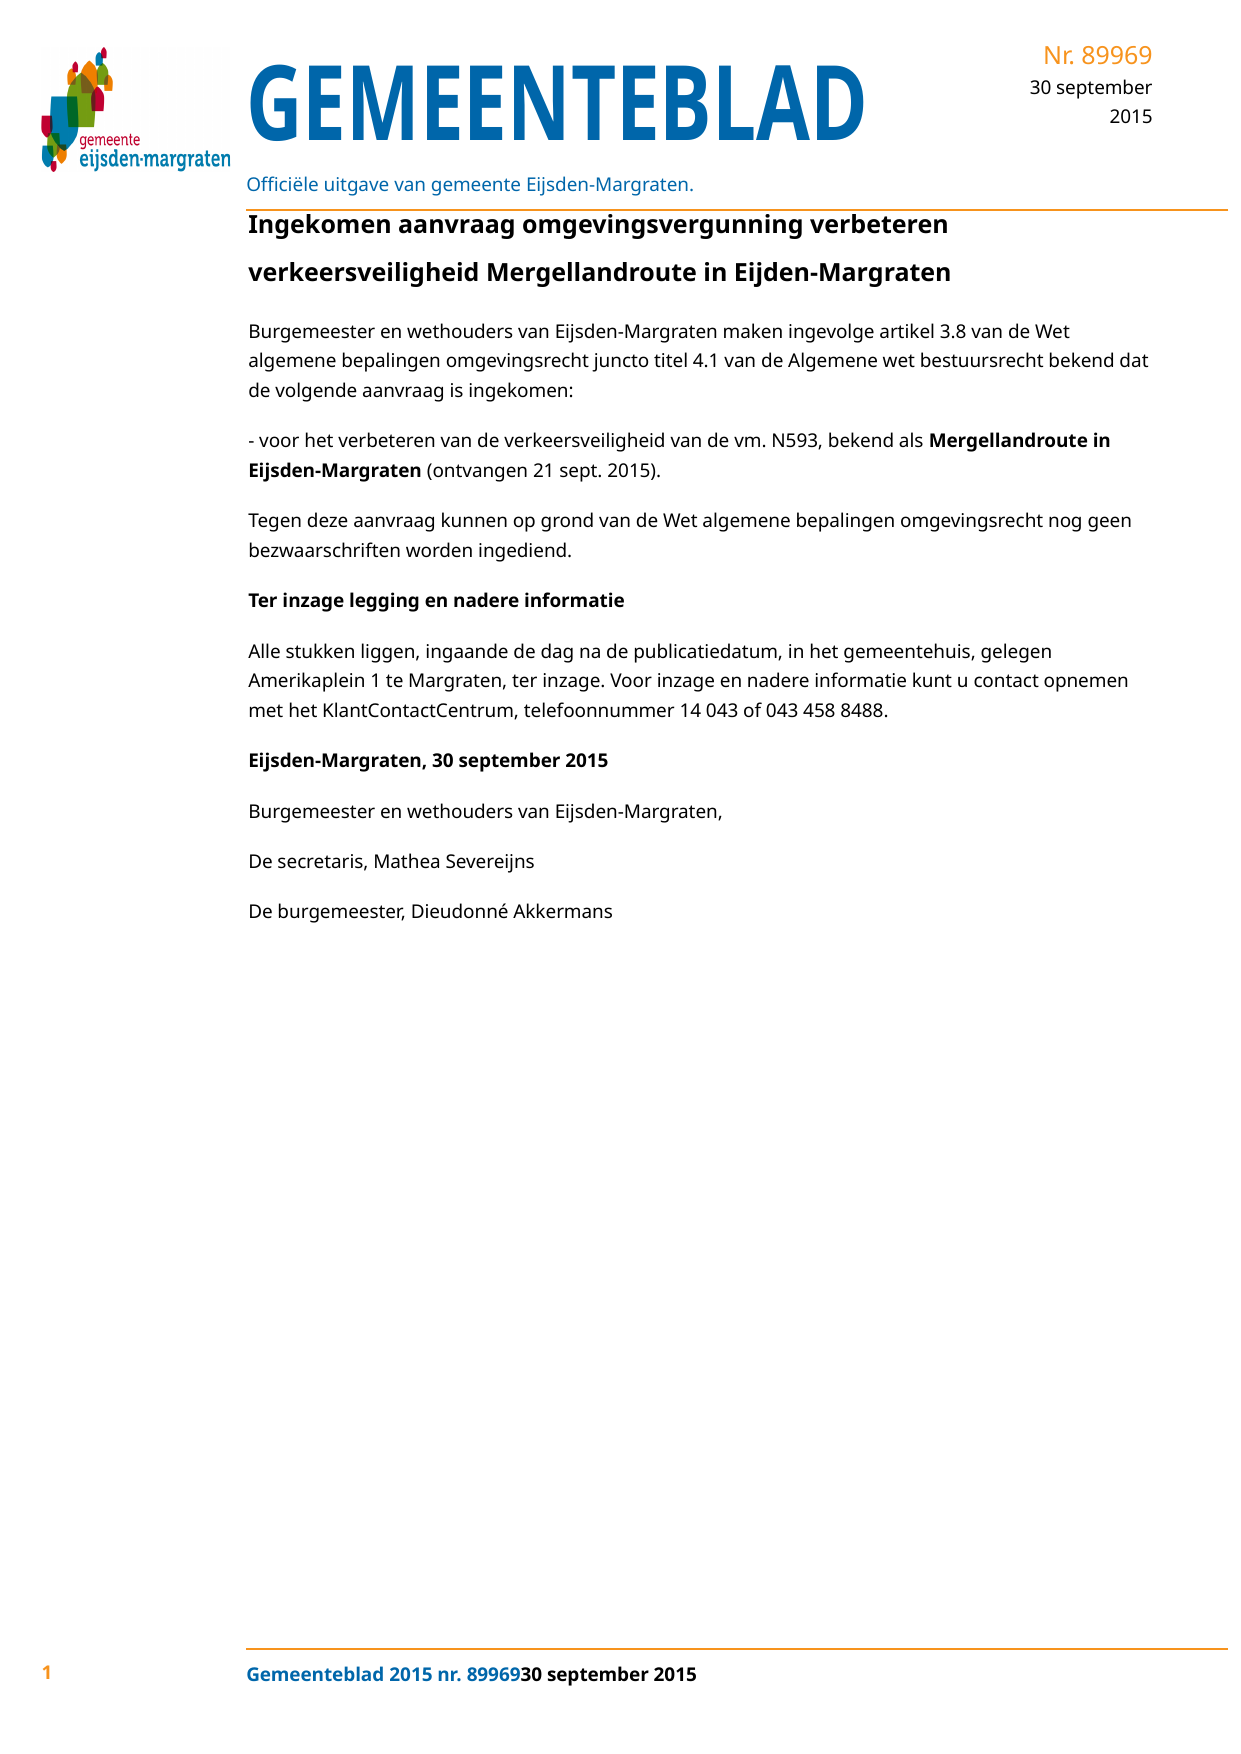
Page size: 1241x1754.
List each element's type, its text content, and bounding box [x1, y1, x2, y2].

text Alle stukken liggen, ingaande de dag na de publicatiedatum, in het gemeentehuis, gelegen Amerikaplein 1 te Margraten, ter inzage. Voor inzage en nadere informatie kunt u contact opnemen met het KlantContactCentrum, telefoonnummer 14 043 of 043 458 8488. [248, 638, 1152, 723]
text Eijsden-Margraten, 30 september 2015 [248, 747, 1152, 773]
text - voor het verbeteren van de verkeersveiligheid van de vm. N593, bekend als Mergellandroute in Eijsden-Margraten (ontvangen 21 sept. 2015). [248, 427, 1152, 483]
text Tegen deze aanvraag kunnen op grond van de Wet algemene bepalingen omgevingsrecht nog geen bezwaarschriften worden ingediend. [248, 507, 1152, 563]
text De secretaris, Mathea Severeijns [248, 848, 1152, 874]
text Burgemeester en wethouders van Eijsden-Margraten maken ingevolge artikel 3.8 van de Wet algemene bepalingen omgevingsrecht juncto titel 4.1 van de Algemene wet bestuursrecht bekend dat de volgende aanvraag is ingekomen: [248, 318, 1152, 403]
text Burgemeester en wethouders van Eijsden-Margraten, [248, 798, 1152, 824]
text De burgemeester, Dieudonné Akkermans [248, 899, 1152, 924]
text Ter inzage legging en nadere informatie [248, 587, 1152, 613]
picture [41, 47, 231, 172]
text Ingekomen aanvraag omgevingsvergunning verbeteren verkeersveiligheid Mergellandroute in Eijden-Margraten [248, 211, 1152, 288]
